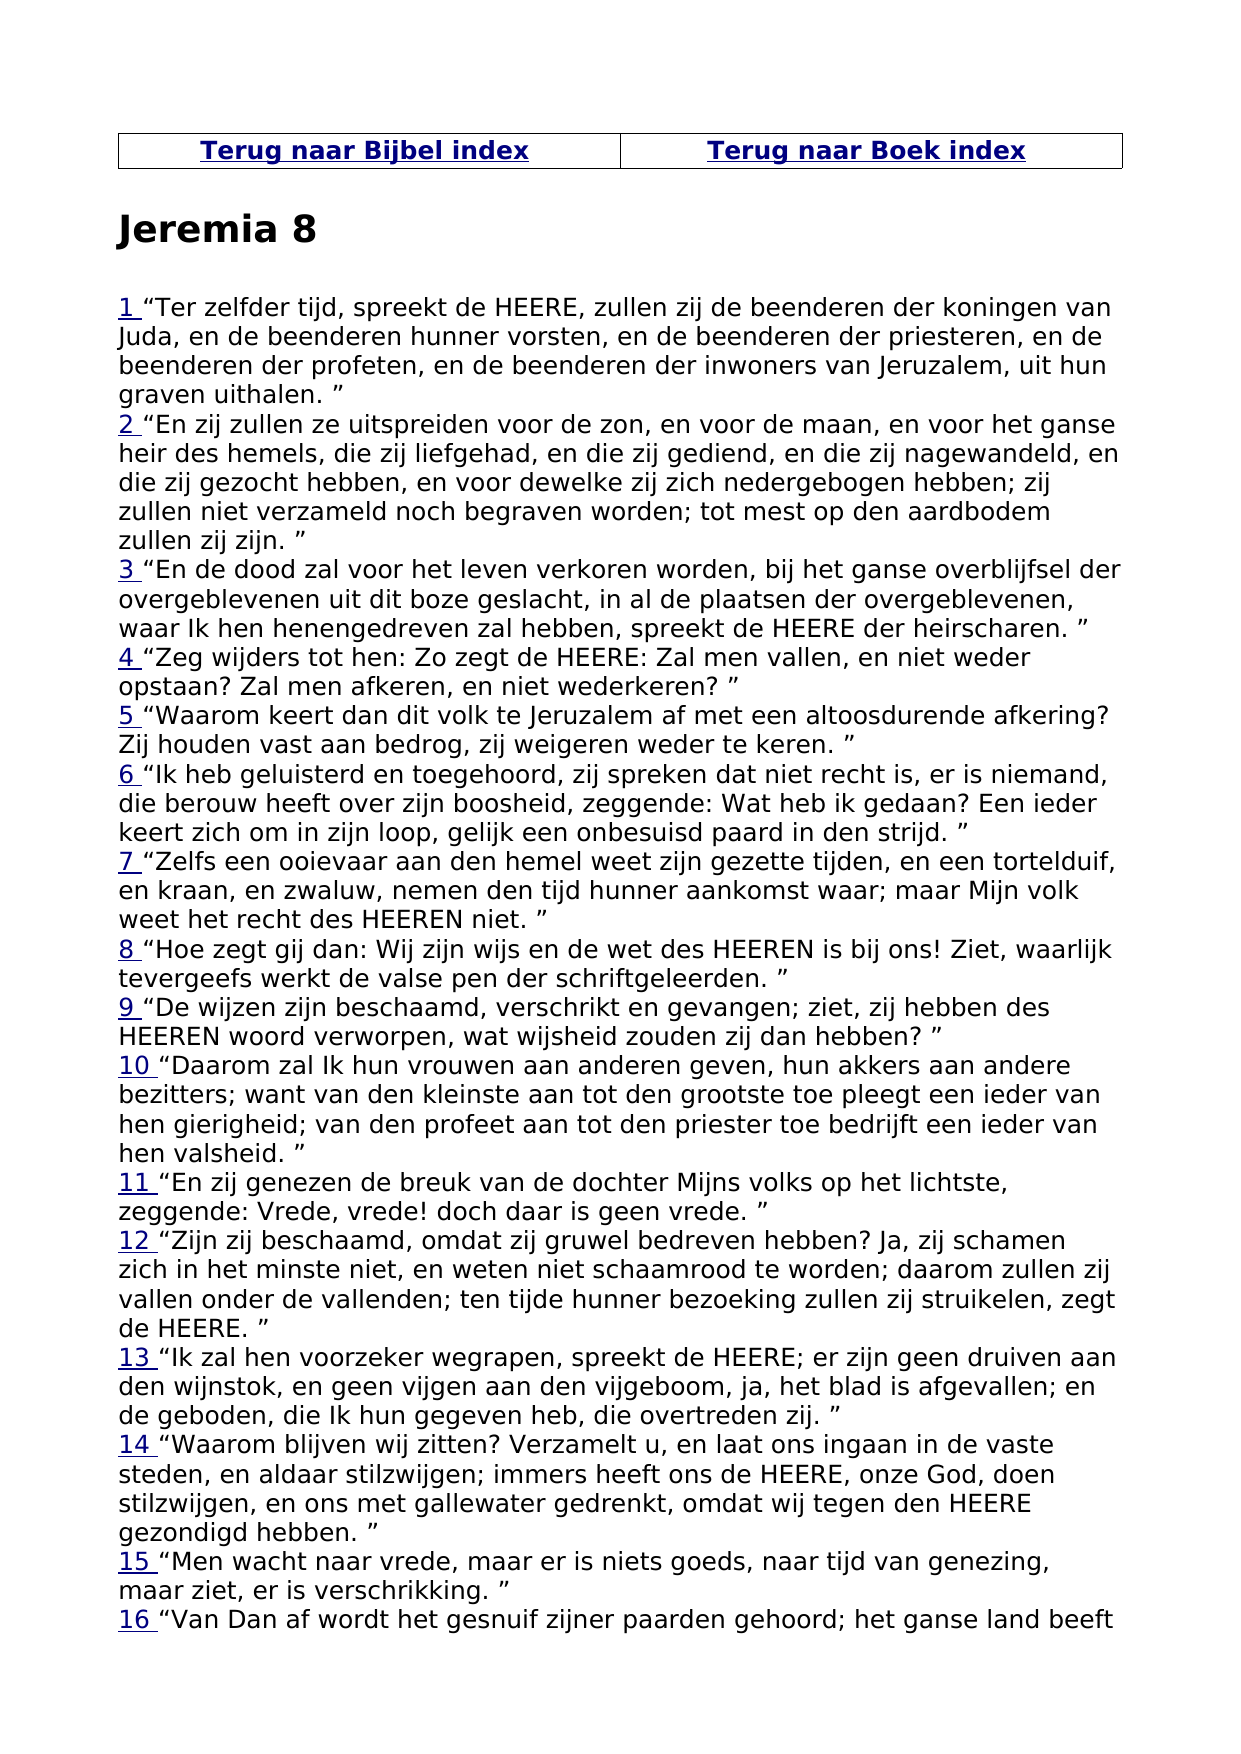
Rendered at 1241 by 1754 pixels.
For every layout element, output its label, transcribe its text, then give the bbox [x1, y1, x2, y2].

text 1 “Ter zelfder tijd, spreekt de HEERE, zullen zij de beenderen der koningen van Juda, en de beenderen hunner vorsten, en de beenderen der priesteren, en de beenderen der profeten, en de beenderen der inwoners van Jeruzalem, uit hun graven uithalen. ” 2 “En zij zullen ze uitspreiden voor de zon, en voor de maan, en voor het ganse heir des hemels, die zij liefgehad, en die zij gediend, en die zij nagewandeld, en die zij gezocht hebben, en voor dewelke zij zich nedergebogen hebben; zij zullen niet verzameld noch begraven worden; tot mest op den aardbodem zullen zij zijn. ” 3 “En de dood zal voor het leven verkoren worden, bij het ganse overblijfsel der overgeblevenen uit dit boze geslacht, in al de plaatsen der overgeblevenen, waar Ik hen henengedreven zal hebben, spreekt de HEERE der heirscharen. ” 4 “Zeg wijders tot hen: Zo zegt de HEERE: Zal men vallen, en niet weder opstaan? Zal men afkeren, en niet wederkeren? ” 5 “Waarom keert dan dit volk te Jeruzalem af met een altoosdurende afkering? Zij houden vast aan bedrog, zij weigeren weder te keren. ” 6 “Ik heb geluisterd en toegehoord, zij spreken dat niet recht is, er is niemand, die berouw heeft over zijn boosheid, zeggende: Wat heb ik gedaan? Een ieder keert zich om in zijn loop, gelijk een onbesuisd paard in den strijd. ” 7 “Zelfs een ooievaar aan den hemel weet zijn gezette tijden, en een tortelduif, en kraan, en zwaluw, nemen den tijd hunner aankomst waar; maar Mijn volk weet het recht des HEEREN niet. ” 8 “Hoe zegt gij dan: Wij zijn wijs en de wet des HEEREN is bij ons! Ziet, waarlijk tevergeefs werkt de valse pen der schriftgeleerden. ” 9 “De wijzen zijn beschaamd, verschrikt en gevangen; ziet, zij hebben des HEEREN woord verworpen, wat wijsheid zouden zij dan hebben? ” 10 “Daarom zal Ik hun vrouwen aan anderen geven, hun akkers aan andere bezitters; want van den kleinste aan tot den grootste toe pleegt een ieder van hen gierigheid; van den profeet aan tot den priester toe bedrijft een ieder van hen valsheid. ” 11 “En zij genezen de breuk van de dochter Mijns volks op het lichtste, zeggende: Vrede, vrede! doch daar is geen vrede. ” 12 “Zijn zij beschaamd, omdat zij gruwel bedreven hebben? Ja, zij schamen zich in het minste niet, en weten niet schaamrood te worden; daarom zullen zij vallen onder de vallenden; ten tijde hunner bezoeking zullen zij struikelen, zegt de HEERE. ” 13 “Ik zal hen voorzeker wegrapen, spreekt de HEERE; er zijn geen druiven aan den wijnstok, en geen vijgen aan den vijgeboom, ja, het blad is afgevallen; en de geboden, die Ik hun gegeven heb, die overtreden zij. ” 14 “Waarom blijven wij zitten? Verzamelt u, en laat ons ingaan in de vaste steden, en aldaar stilzwijgen; immers heeft ons de HEERE, onze God, doen stilzwijgen, en ons met gallewater gedrenkt, omdat wij tegen den HEERE gezondigd hebben. ” 15 “Men wacht naar vrede, maar er is niets goeds, naar tijd van genezing, maar ziet, er is verschrikking. ” 16 “Van Dan af wordt het gesnuif zijner paarden gehoord; het ganse land beeft [118, 264, 1122, 1635]
table_header Terug naar Boek index [621, 134, 1122, 168]
subtitle Jeremia 8 [118, 208, 1122, 252]
table_header Terug naar Bijbel index [119, 134, 620, 168]
